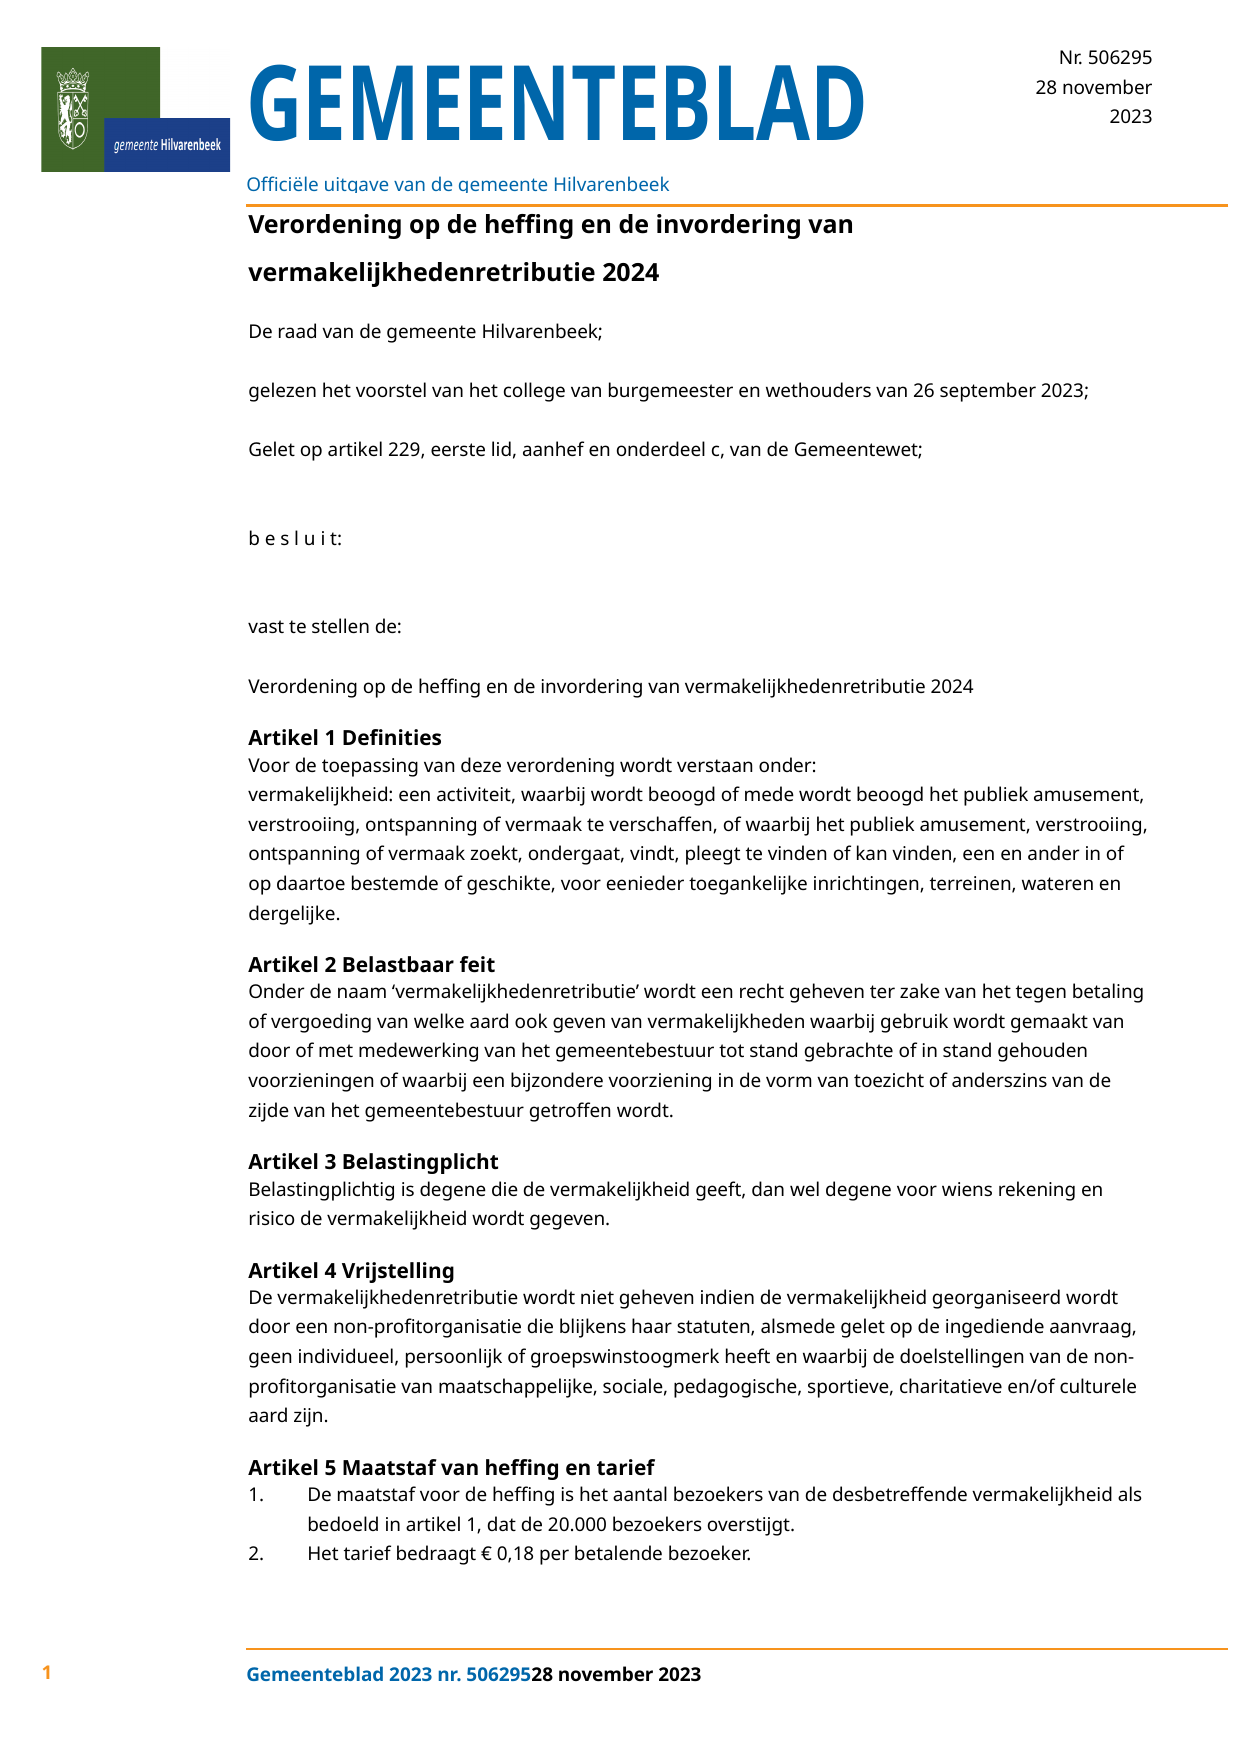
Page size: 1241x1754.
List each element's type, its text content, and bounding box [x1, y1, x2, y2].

text De raad van de gemeente Hilvarenbeek; [248, 318, 1152, 344]
text Artikel 4 Vrijstelling [248, 1256, 1152, 1284]
text Onder de naam ‘vermakelijkhedenretributie’ wordt een recht geheven ter zake van het tegen betaling of vergoeding van welke aard ook geven van vermakelijkheden waarbij gebruik wordt gemaakt van door of met medewerking van het gemeentebestuur tot stand gebrachte of in stand gehouden voorzieningen of waarbij een bijzondere voorziening in de vorm van toezicht of anderszins van de zijde van het gemeentebestuur getroffen wordt. [248, 978, 1152, 1123]
text Artikel 1 Definities [248, 723, 1152, 752]
list Het tarief bedraagt € 0,18 per betalende bezoeker. [248, 1541, 1152, 1566]
text vermakelijkheid: een activiteit, waarbij wordt beoogd of mede wordt beoogd het publiek amusement, verstrooiing, ontspanning of vermaak te verschaffen, of waarbij het publiek amusement, verstrooiing, ontspanning of vermaak zoekt, ondergaat, vindt, pleegt te vinden of kan vinden, een en ander in of op daartoe bestemde of geschikte, voor eenieder toegankelijke inrichtingen, terreinen, wateren en dergelijke. [248, 781, 1152, 925]
text Gelet op artikel 229, eerste lid, aanhef en onderdeel c, van de Gemeentewet; [248, 436, 1152, 462]
text vast te stellen de: [248, 614, 1152, 639]
text Artikel 2 Belastbaar feit [248, 950, 1152, 978]
text Voor de toepassing van deze verordening wordt verstaan onder: [248, 752, 1152, 777]
picture [41, 47, 231, 172]
text De vermakelijkhedenretributie wordt niet geheven indien de vermakelijkheid georganiseerd wordt door een non-profitorganisatie die blijkens haar statuten, alsmede gelet op de ingediende aanvraag, geen individueel, persoonlijk of groepswinstoogmerk heeft en waarbij de doelstellingen van de non-profitorganisatie van maatschappelijke, sociale, pedagogische, sportieve, charitatieve en/of culturele aard zijn. [248, 1284, 1152, 1428]
list De maatstaf voor de heffing is het aantal bezoekers van de desbetreffende vermakelijkheid als bedoeld in artikel 1, dat de 20.000 bezoekers overstijgt. [248, 1481, 1152, 1537]
text gelezen het voorstel van het college van burgemeester en wethouders van 26 september 2023; [248, 377, 1152, 403]
text b e s l u i t: [248, 525, 1152, 551]
text Belastingplichtig is degene die de vermakelijkheid geeft, dan wel degene voor wiens rekening en risico de vermakelijkheid wordt gegeven. [248, 1176, 1152, 1231]
text Verordening op de heffing en de invordering van vermakelijkhedenretributie 2024 [248, 673, 1152, 699]
text Artikel 5 Maatstaf van heffing en tarief [248, 1453, 1152, 1481]
text Artikel 3 Belastingplicht [248, 1147, 1152, 1176]
text Verordening op de heffing en de invordering van vermakelijkhedenretributie 2024 [248, 207, 1152, 288]
